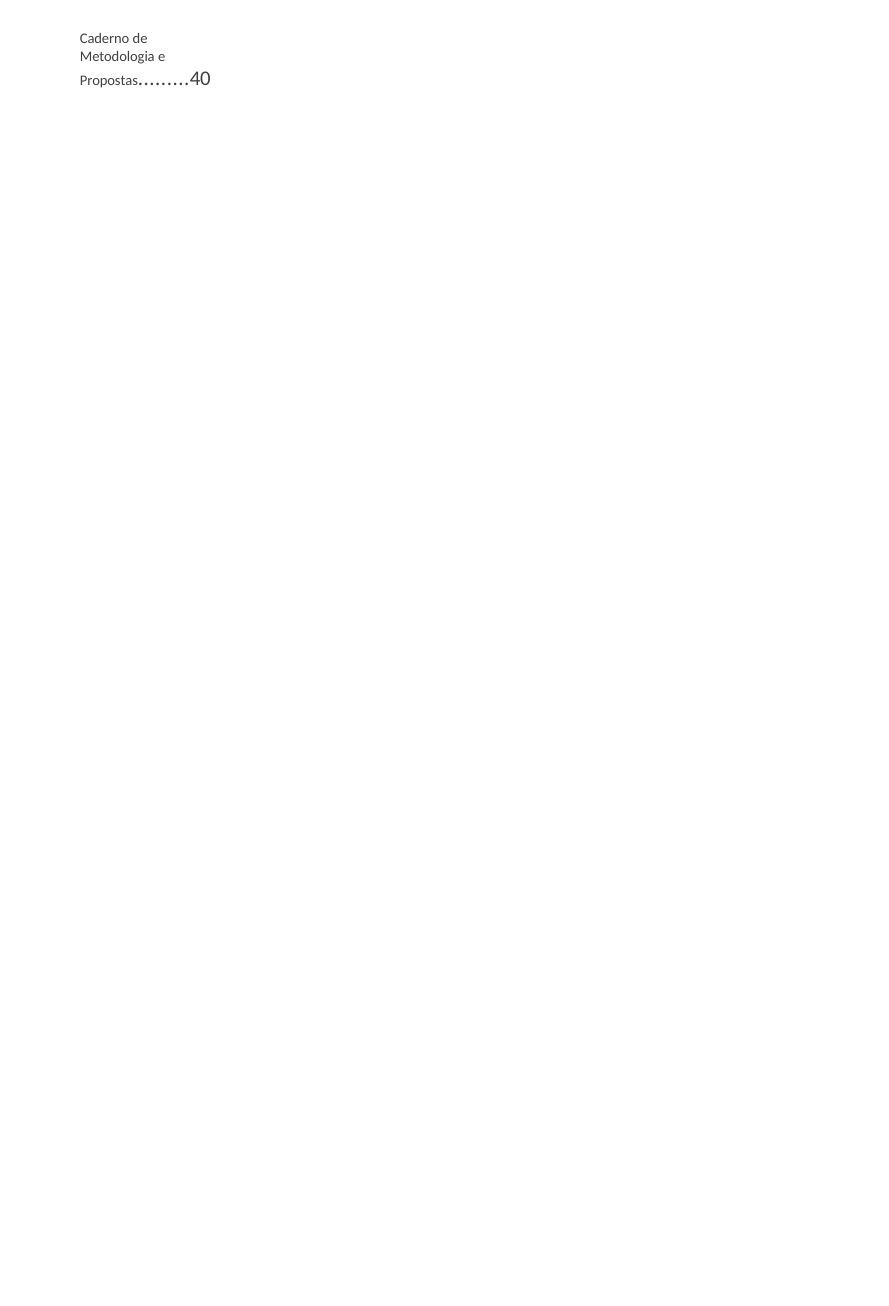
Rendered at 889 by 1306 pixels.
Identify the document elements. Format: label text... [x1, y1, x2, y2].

text Caderno de Metodologia e Propostas 40 [79, 30, 211, 91]
